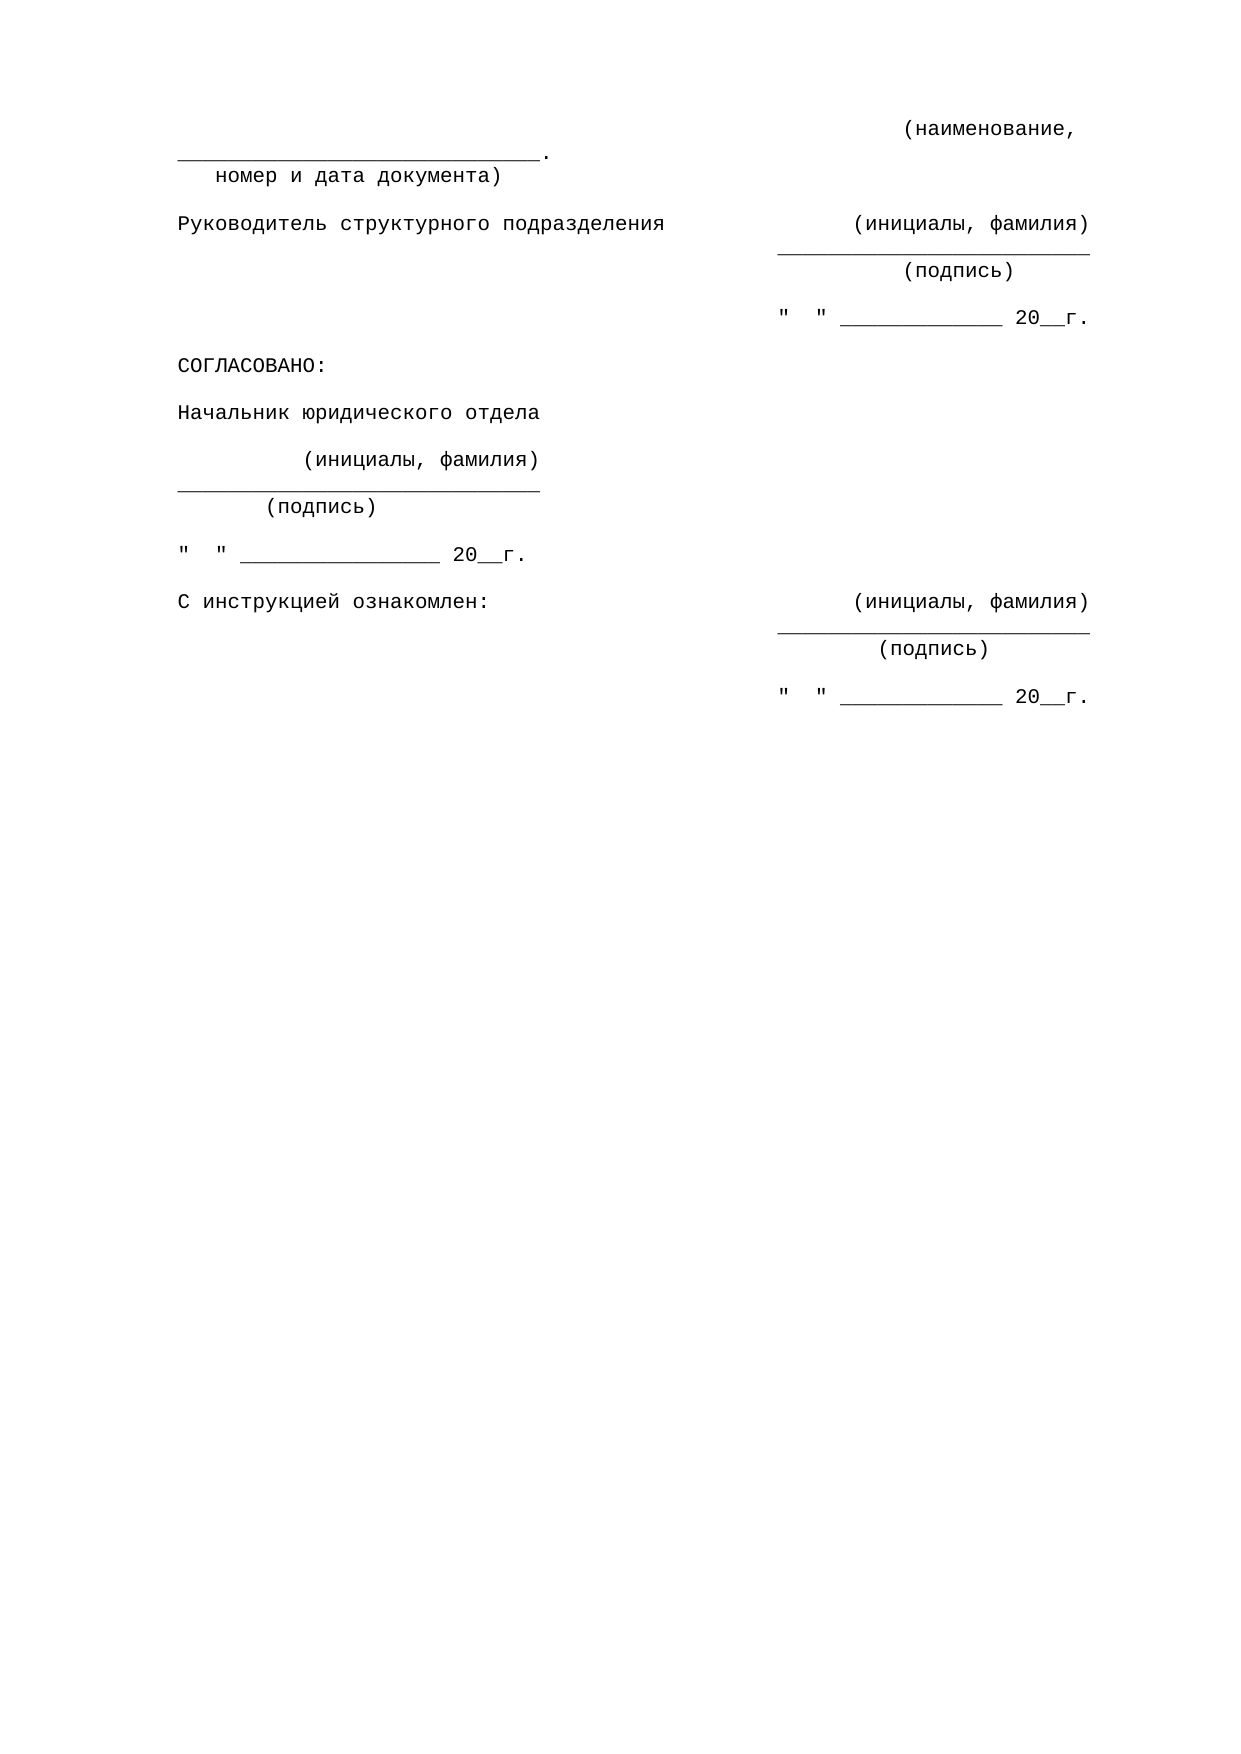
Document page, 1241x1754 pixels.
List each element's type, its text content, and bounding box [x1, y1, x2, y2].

text Начальник юридического отдела [177, 402, 1152, 426]
text _________________________ [177, 236, 1152, 260]
text (подпись) [177, 496, 1152, 520]
text _____________________________ [177, 473, 1152, 496]
text Руководитель структурного подразделения (инициалы, фамилия) [177, 213, 1152, 236]
text (наименование, [177, 118, 1152, 142]
text " " _____________ 20__г. [177, 307, 1152, 331]
text " " _____________ 20__г. [177, 686, 1152, 709]
text (подпись) [177, 638, 1152, 662]
text (подпись) [177, 260, 1152, 284]
text номер и дата документа) [177, 165, 1152, 189]
text " " ________________ 20__г. [177, 544, 1152, 567]
text С инструкцией ознакомлен: (инициалы, фамилия) [177, 591, 1152, 615]
text _____________________________. [177, 142, 1152, 165]
text СОГЛАСОВАНО: [177, 354, 1152, 378]
text (инициалы, фамилия) [177, 449, 1152, 473]
text _________________________ [177, 615, 1152, 638]
